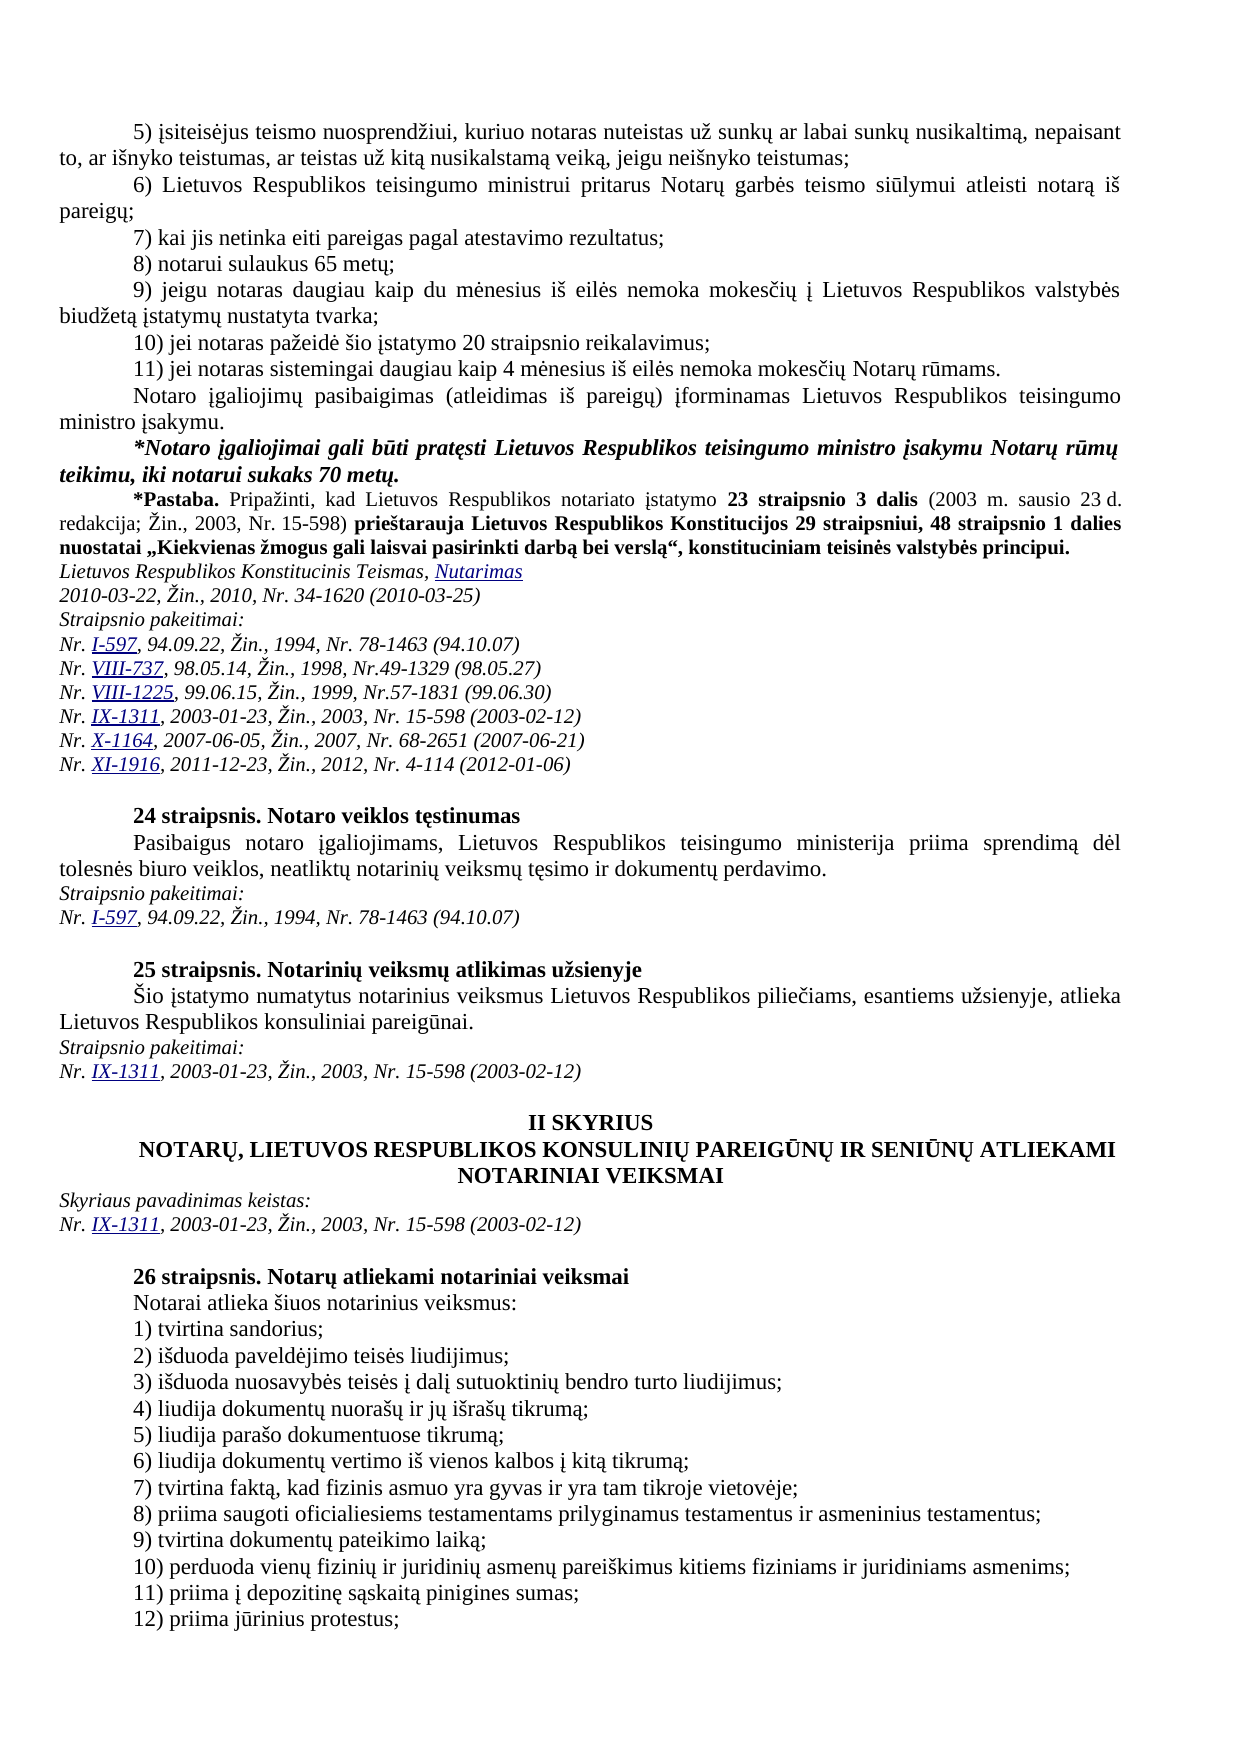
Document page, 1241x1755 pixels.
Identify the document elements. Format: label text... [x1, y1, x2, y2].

text Nr. VIII-1225, 99.06.15, Žin., 1999, Nr.57-1831 (99.06.30) [59, 679, 1122, 704]
text Nr. IX-1311, 2003-01-23, Žin., 2003, Nr. 15-598 (2003-02-12) [59, 1059, 1122, 1083]
text 26 straipsnis. Notarų atliekami notariniai veiksmai [59, 1263, 1122, 1289]
text 10) perduoda vienų fizinių ir juridinių asmenų pareiškimus kitiems fiziniams ir juridiniams asmenims; [59, 1553, 1122, 1579]
text 6) Lietuvos Respublikos teisingumo ministrui pritarus Notarų garbės teismo siūlymui atleisti notarą iš pareigų; [59, 171, 1122, 223]
text 5) liudija parašo dokumentuose tikrumą; [59, 1421, 1122, 1447]
text 5) įsiteisėjus teismo nuosprendžiui, kuriuo notaras nuteistas už sunkų ar labai sunkų nusikaltimą, nepaisant to, ar išnyko teistumas, ar teistas už kitą nusikalstamą veiką, jeigu neišnyko teistumas; [59, 118, 1122, 171]
text 2) išduoda paveldėjimo teisės liudijimus; [59, 1342, 1122, 1368]
text 11) jei notaras sistemingai daugiau kaip 4 mėnesius iš eilės nemoka mokesčių Notarų rūmams. [59, 355, 1122, 382]
text 6) liudija dokumentų vertimo iš vienos kalbos į kitą tikrumą; [59, 1447, 1122, 1474]
text Skyriaus pavadinimas keistas: [59, 1188, 1122, 1212]
text Nr. VIII-737, 98.05.14, Žin., 1998, Nr.49-1329 (98.05.27) [59, 656, 1122, 679]
text 7) kai jis netinka eiti pareigas pagal atestavimo rezultatus; [59, 223, 1122, 250]
text 7) tvirtina faktą, kad fizinis asmuo yra gyvas ir yra tam tikroje vietovėje; [59, 1474, 1122, 1500]
text 3) išduoda nuosavybės teisės į dalį sutuoktinių bendro turto liudijimus; [59, 1368, 1122, 1394]
text 24 straipsnis. Notaro veiklos tęstinumas [59, 802, 1122, 828]
text 8) notarui sulaukus 65 metų; [59, 250, 1122, 276]
text Šio įstatymo numatytus notarinius veiksmus Lietuvos Respublikos piliečiams, esantiems užsienyje, atlieka Lietuvos Respublikos konsuliniai pareigūnai. [59, 982, 1122, 1035]
text 12) priima jūrinius protestus; [59, 1605, 1122, 1632]
text 11) priima į depozitinę sąskaitą pinigines sumas; [59, 1579, 1122, 1605]
text Lietuvos Respublikos Konstitucinis Teismas, Nutarimas [59, 559, 1122, 583]
text 10) jei notaras pažeidė šio įstatymo 20 straipsnio reikalavimus; [59, 329, 1122, 355]
text 1) tvirtina sandorius; [59, 1316, 1122, 1342]
text 4) liudija dokumentų nuorašų ir jų išrašų tikrumą; [59, 1394, 1122, 1421]
text Notarai atlieka šiuos notarinius veiksmus: [59, 1289, 1122, 1316]
subtitle II SKYRIUS [59, 1109, 1122, 1136]
text Nr. I-597, 94.09.22, Žin., 1994, Nr. 78-1463 (94.10.07) [59, 631, 1122, 656]
text Straipsnio pakeitimai: [59, 881, 1122, 905]
text NOTARŲ, LIETUVOS RESPUBLIKOS KONSULINIŲ PAREIGŪNŲ IR SENIŪNŲ ATLIEKAMI NOTARINIAI VEIKSMAI [59, 1136, 1122, 1188]
text 9) jeigu notaras daugiau kaip du mėnesius iš eilės nemoka mokesčių į Lietuvos Respublikos valstybės biudžetą įstatymų nustatyta tvarka; [59, 276, 1122, 329]
text Nr. XI-1916, 2011-12-23, Žin., 2012, Nr. 4-114 (2012-01-06) [59, 752, 1122, 776]
text Nr. IX-1311, 2003-01-23, Žin., 2003, Nr. 15-598 (2003-02-12) [59, 1212, 1122, 1236]
text Nr. IX-1311, 2003-01-23, Žin., 2003, Nr. 15-598 (2003-02-12) [59, 704, 1122, 728]
text *Notaro įgaliojimai gali būti pratęsti Lietuvos Respublikos teisingumo ministro įsakymu Notarų rūmų teikimu, iki notarui sukaks 70 metų. [59, 434, 1122, 487]
text 8) priima saugoti oficialiesiems testamentams prilyginamus testamentus ir asmeninius testamentus; [59, 1500, 1122, 1526]
text 9) tvirtina dokumentų pateikimo laiką; [59, 1526, 1122, 1553]
text Notaro įgaliojimų pasibaigimas (atleidimas iš pareigų) įforminamas Lietuvos Respublikos teisingumo ministro įsakymu. [59, 382, 1122, 434]
text 2010-03-22, Žin., 2010, Nr. 34-1620 (2010-03-25) [59, 583, 1122, 607]
text Nr. I-597, 94.09.22, Žin., 1994, Nr. 78-1463 (94.10.07) [59, 905, 1122, 929]
text Nr. X-1164, 2007-06-05, Žin., 2007, Nr. 68-2651 (2007-06-21) [59, 728, 1122, 752]
text *Pastaba. Pripažinti, kad Lietuvos Respublikos notariato įstatymo 23 straipsnio 3 dalis (2003 m. sausio 23 d. redakcija; Žin., 2003, Nr. 15-598) prieštarauja Lietuvos Respublikos Konstitucijos 29 straipsniui, 48 straipsnio 1 dalies nuostatai „Kiekvienas žmogus gali laisvai pasirinkti darbą bei verslą“, konstituciniam teisinės valstybės principui. [59, 487, 1122, 559]
text 25 straipsnis. Notarinių veiksmų atlikimas užsienyje [59, 956, 1122, 982]
text Pasibaigus notaro įgaliojimams, Lietuvos Respublikos teisingumo ministerija priima sprendimą dėl tolesnės biuro veiklos, neatliktų notarinių veiksmų tęsimo ir dokumentų perdavimo. [59, 828, 1122, 881]
text Straipsnio pakeitimai: [59, 1035, 1122, 1059]
text Straipsnio pakeitimai: [59, 607, 1122, 631]
